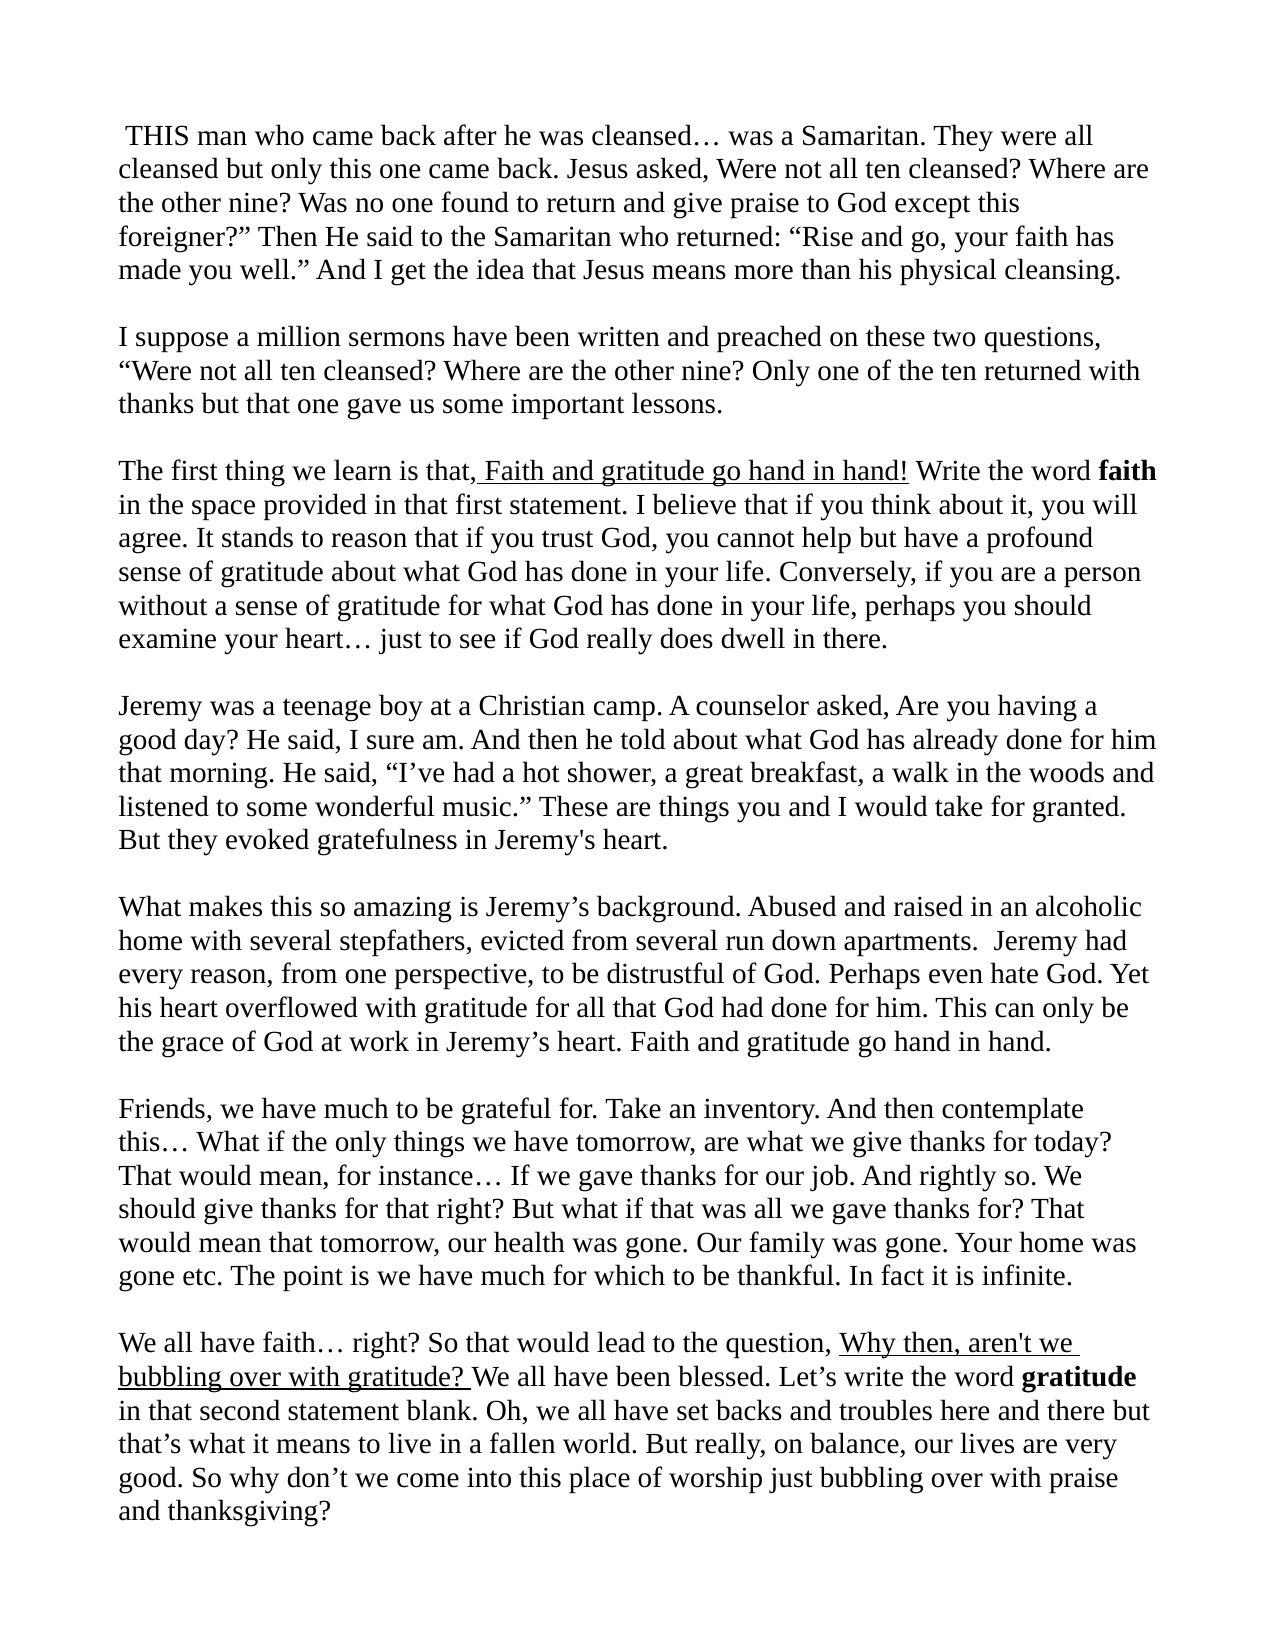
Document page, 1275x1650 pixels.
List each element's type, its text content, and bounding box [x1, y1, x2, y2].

text Friends, we have much to be grateful for. Take an inventory. And then contemplate this… What if the only things we have tomorrow, are what we give thanks for today? That would mean, for instance… If we gave thanks for our job. And rightly so. We should give thanks for that right? But what if that was all we gave thanks for? That would mean that tomorrow, our health was gone. Our family was gone. Your home was gone etc. The point is we have much for which to be thankful. In fact it is infinite. [118, 1091, 1157, 1292]
text Jeremy was a teenage boy at a Christian camp. A counselor asked, Are you having a good day? He said, I sure am. And then he told about what God has already done for him that morning. He said, “I’ve had a hot shower, a great breakfast, a walk in the woods and listened to some wonderful music.” These are things you and I would take for granted. But they evoked gratefulness in Jeremy's heart. [118, 688, 1157, 856]
text What makes this so amazing is Jeremy’s background. Abused and raised in an alcoholic home with several stepfathers, evicted from several run down apartments. Jeremy had every reason, from one perspective, to be distrustful of God. Perhaps even hate God. Yet his heart overflowed with gratitude for all that God had done for him. This can only be the grace of God at work in Jeremy’s heart. Faith and gratitude go hand in hand. [118, 889, 1157, 1057]
text THIS man who came back after he was cleansed… was a Samaritan. They were all cleansed but only this one came back. Jesus asked, Were not all ten cleansed? Where are the other nine? Was no one found to return and give praise to God except this foreigner?” Then He said to the Samaritan who returned: “Rise and go, your faith has made you well.” And I get the idea that Jesus means more than his physical cleansing. [118, 118, 1157, 286]
text I suppose a million sermons have been written and preached on these two questions, “Were not all ten cleansed? Where are the other nine? Only one of the ten returned with thanks but that one gave us some important lessons. [118, 319, 1157, 420]
text We all have faith… right? So that would lead to the question, Why then, aren't we bubbling over with gratitude? We all have been blessed. Let’s write the word gratitude in that second statement blank. Oh, we all have set backs and troubles here and there but that’s what it means to live in a fallen world. But really, on balance, our lives are very good. So why don’t we come into this place of worship just bubbling over with praise and thanksgiving? [118, 1326, 1157, 1527]
text The first thing we learn is that, Faith and gratitude go hand in hand! Write the word faith in the space provided in that first statement. I believe that if you think about it, you will agree. It stands to reason that if you trust God, you cannot help but have a profound sense of gratitude about what God has done in your life. Conversely, if you are a person without a sense of gratitude for what God has done in your life, perhaps you should examine your heart… just to see if God really does dwell in there. [118, 453, 1157, 655]
